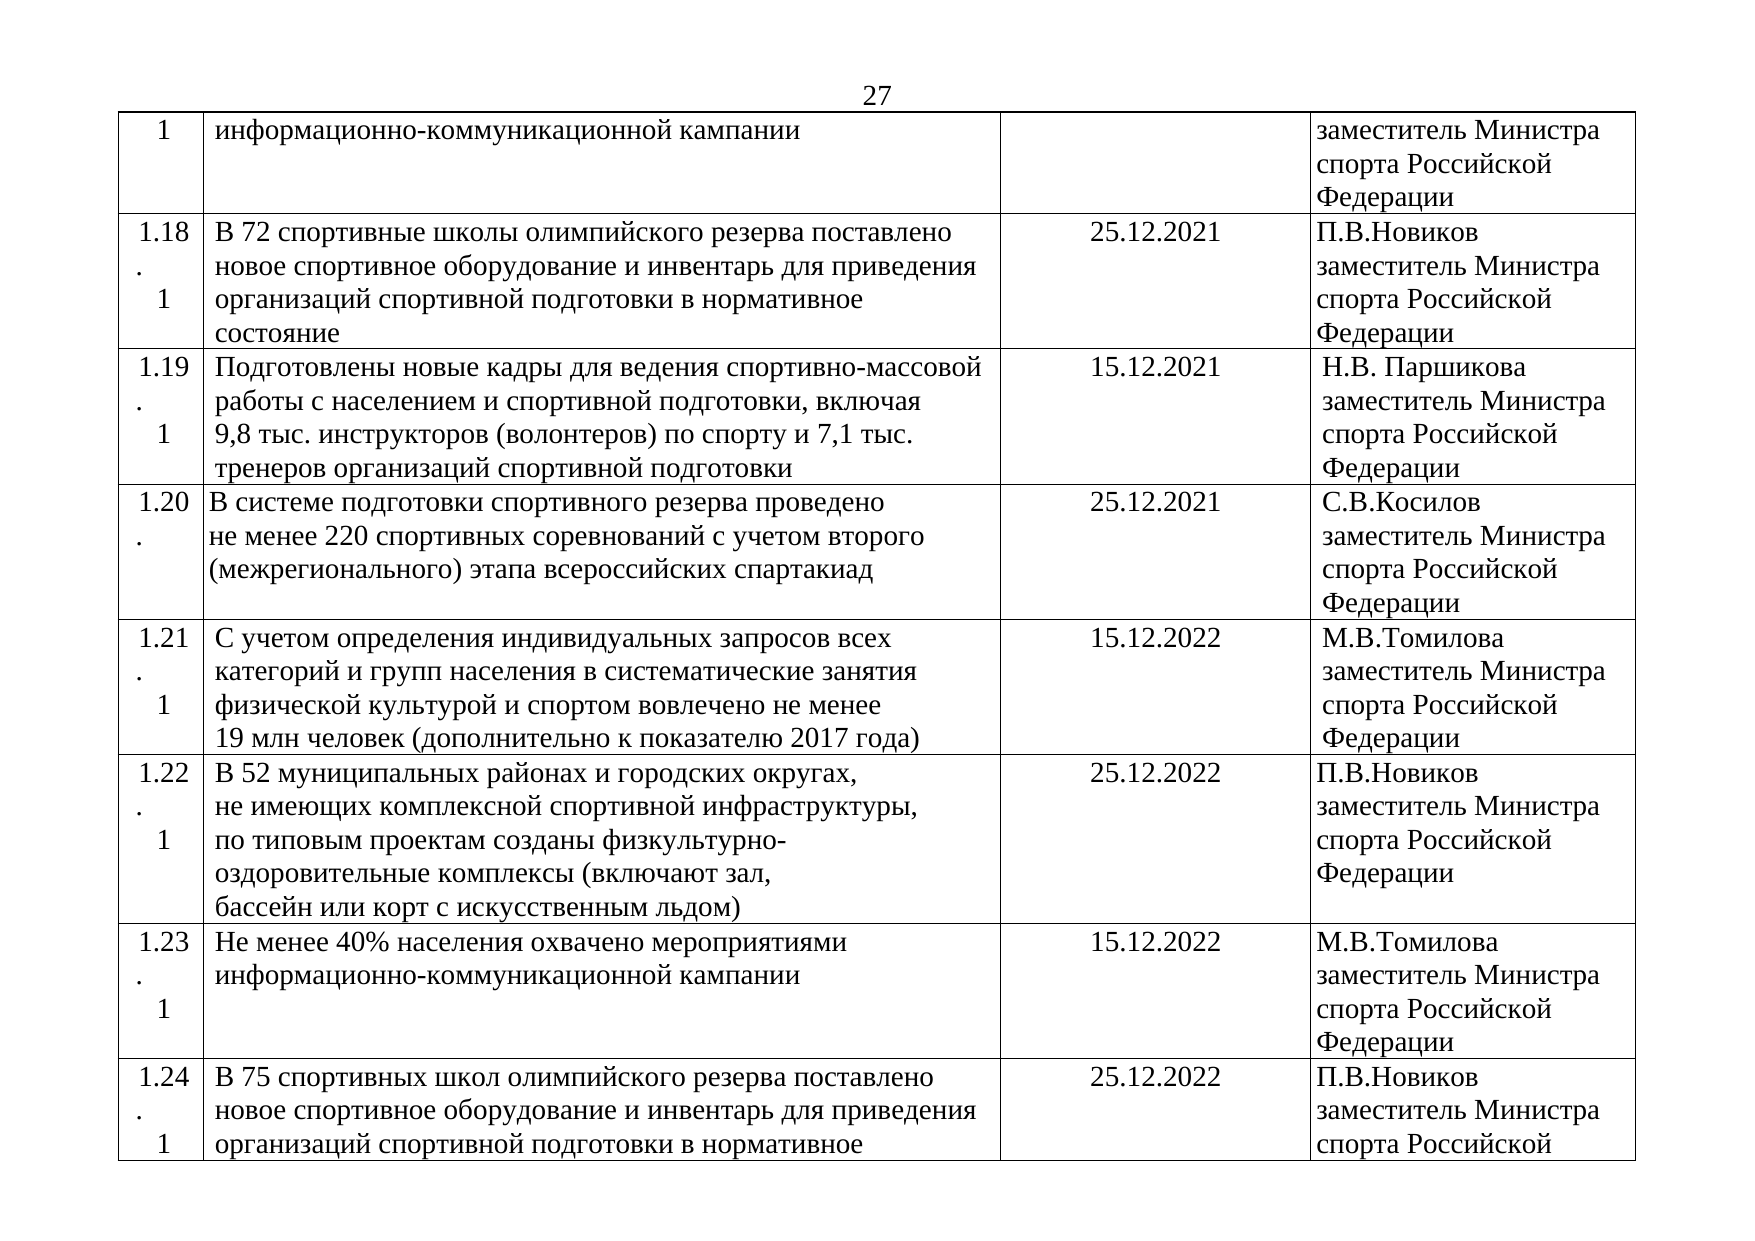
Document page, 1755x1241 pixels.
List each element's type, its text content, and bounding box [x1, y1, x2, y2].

table_cell 15.12.2022 [1001, 924, 1310, 1058]
table_cell П.В.Новиков заместитель Министра спорта Российской Федерации [1311, 755, 1635, 923]
table_cell заместитель Министра спорта Российской Федерации [1311, 113, 1635, 213]
table_cell 15.12.2022 [1001, 620, 1310, 754]
table_cell 25.12.2021 [1001, 214, 1310, 348]
table_cell 1 [119, 214, 203, 348]
table_cell 1 [119, 349, 203, 483]
table_cell С.В.Косилов заместитель Министра спорта Российской Федерации [1311, 485, 1635, 619]
table_cell П.В.Новиков заместитель Министра спорта Российской Федерации [1311, 214, 1635, 348]
table_cell 1 [119, 755, 203, 923]
table_cell информационно-коммуникационной кампании [204, 113, 1000, 213]
table_cell 1 [119, 113, 203, 213]
table_cell 25.12.2022 [1001, 1059, 1310, 1159]
table_cell Не менее 40% населения охвачено мероприятиями информационно-коммуникационной кампании [204, 924, 1000, 1058]
table_cell 15.12.2021 [1001, 349, 1310, 483]
table_cell В 52 муниципальных районах и городских округах, не имеющих комплексной спортивной инфраструктуры, по типовым проектам созданы физкультурно-оздоровительные комплексы (включают зал, бассейн или корт с искусственным льдом) [204, 755, 1000, 923]
table_cell 25.12.2021 [1001, 485, 1310, 619]
table_cell М.В.Томилова заместитель Министра спорта Российской Федерации [1311, 620, 1635, 754]
table_cell В 75 спортивных школ олимпийского резерва поставлено новое спортивное оборудование и инвентарь для приведения организаций спортивной подготовки в нормативное [204, 1059, 1000, 1159]
table_cell М.В.Томилова заместитель Министра спорта Российской Федерации [1311, 924, 1635, 1058]
table_cell В 72 спортивные школы олимпийского резерва поставлено новое спортивное оборудование и инвентарь для приведения организаций спортивной подготовки в нормативное состояние [204, 214, 1000, 348]
table_cell 1 [119, 620, 203, 754]
table_cell 1 [119, 924, 203, 1058]
table_cell [1001, 113, 1310, 213]
table_cell [119, 485, 203, 619]
table_cell С учетом определения индивидуальных запросов всех категорий и групп населения в систематические занятия физической культурой и спортом вовлечено не менее 19 млн человек (дополнительно к показателю 2017 года) [204, 620, 1000, 754]
table_cell 25.12.2022 [1001, 755, 1310, 923]
table_cell Н.В. Паршикова заместитель Министра спорта Российской Федерации [1311, 349, 1635, 483]
table_cell 1 [119, 1059, 203, 1159]
table_cell П.В.Новиков заместитель Министра спорта Российской [1311, 1059, 1635, 1159]
table_cell Подготовлены новые кадры для ведения спортивно-массовой работы с населением и спортивной подготовки, включая 9,8 тыс. инструкторов (волонтеров) по спорту и 7,1 тыс. тренеров организаций спортивной подготовки [204, 349, 1000, 483]
table_cell В системе подготовки спортивного резерва проведено не менее 220 спортивных соревнований с учетом второго (межрегионального) этапа всероссийских спартакиад [204, 485, 1000, 619]
